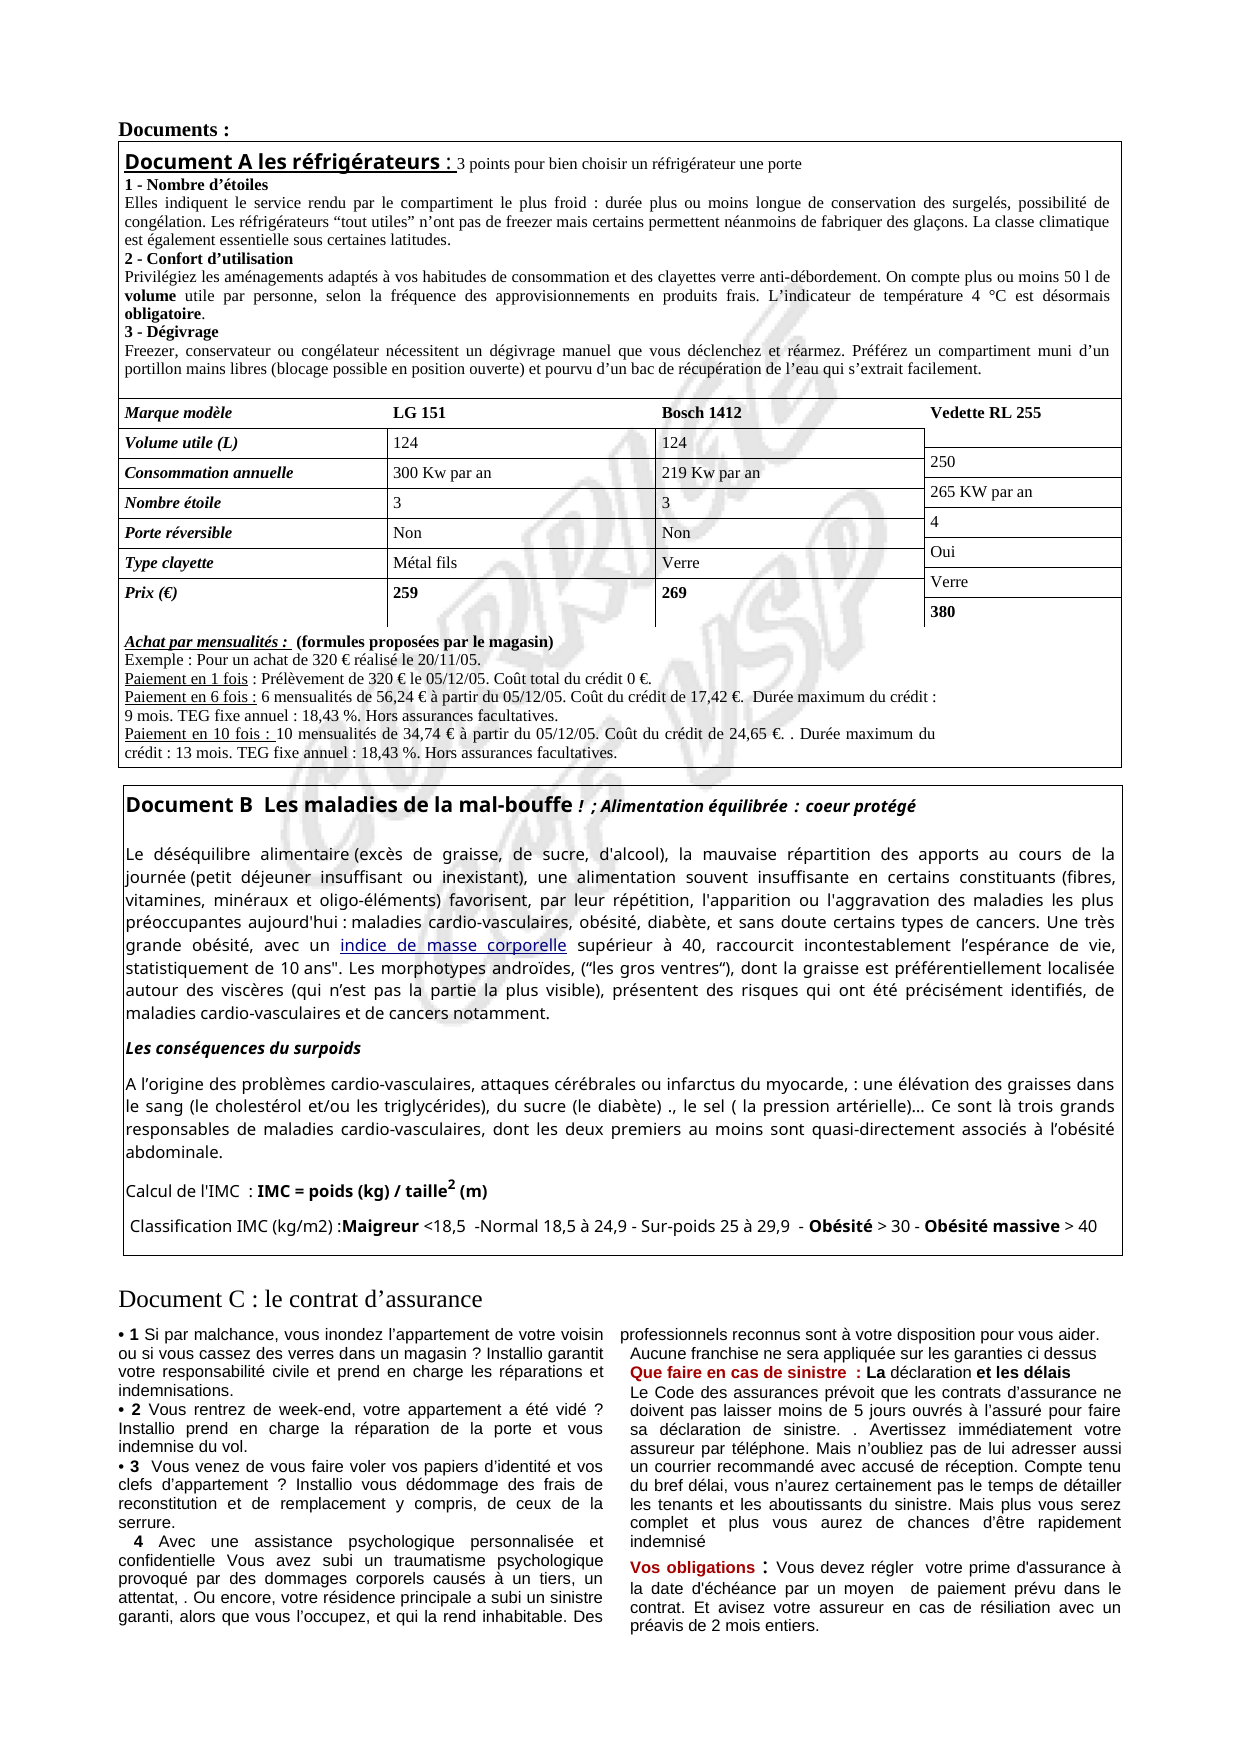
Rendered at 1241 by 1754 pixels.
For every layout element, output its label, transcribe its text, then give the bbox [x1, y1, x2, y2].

text Que faire en cas de sinistre : La déclaration et les délais [630, 1364, 1122, 1382]
table_cell Le déséquilibre alimentaire (excès de graisse, de sucre, d'alcool), la mauvaise répartition des apports au cours de la journée (petit déjeuner insuffisant ou inexistant), une alimentation souvent insuffisante en certains constituants (fibres, vitamines, minéraux et oligo-éléments) favorisent, par leur répétition, l'apparition ou l'aggravation des maladies les plus préoccupantes aujourd'hui : maladies cardio-vasculaires, obésité, diabète, et sans doute certains types de cancers. Une très grande obésité, avec un indice de masse corporelle supérieur à 40, raccourcit incontestablement l’espérance de vie, statistiquement de 10 ans". Les morphotypes androïdes, (“les gros ventres“), dont la graisse est préférentiellement localisée autour des viscères (qui n’est pas la partie la plus visible), présentent des risques qui ont été précisément identifiés, de maladies cardio-vasculaires et de cancers notamment. Les conséquences du surpoids A l’origine des problèmes cardio-vasculaires, attaques cérébrales ou infarctus du myocarde, : une élévation des graisses dans le sang (le cholestérol et/ou les triglycérides), du sucre (le diabète) ., le sel ( la pression artérielle)… Ce sont là trois grands responsables de maladies cardio-vasculaires, dont les deux premiers au moins sont quasi-directement associés à l’obésité abdominale. Calcul de l'IMC : IMC = poids (kg) / taille2 (m) Classification IMC (kg/m2) :Maigreur <18,5 -Normal 18,5 à 24,9 - Sur-poids 25 à 29,9 - Obésité > 30 - Obésité massive > 40 [124, 837, 1122, 1255]
text 4 Avec une assistance psychologique personnalisée et confidentielle Vous avez subi un traumatisme psychologique provoqué par des dommages corporels causés à un tiers, un attentat, . Ou encore, votre résidence principale a subi un sinistre garanti, alors que vous l’occupez, et qui la rend inhabitable. Des [118, 1532, 604, 1626]
table_cell Achat par mensualités : (formules proposées par le magasin) Exemple : Pour un achat de 320 € réalisé le 20/11/05. Paiement en 1 fois : Prélèvement de 320 € le 05/12/05. Coût total du crédit 0 €. Paiement en 6 fois : 6 mensualités de 56,24 € à partir du 05/12/05. Coût du crédit de 17,42 €. Durée maximum du crédit : 9 mois. TEG fixe annuel : 18,43 %. Hors assurances facultatives. Paiement en 10 fois : 10 mensualités de 34,74 € à partir du 05/12/05. Coût du crédit de 24,65 €. . Durée maximum du crédit : 13 mois. TEG fixe annuel : 18,43 %. Hors assurances facultatives. [119, 627, 1121, 767]
table_cell 4 [925, 508, 1121, 537]
table_cell Nombre étoile [119, 489, 387, 518]
table_cell Non [656, 519, 924, 548]
table_cell Volume utile (L) [119, 429, 387, 458]
text • 2 Vous rentrez de week-end, votre appartement a été vidé ? Installio prend en charge la réparation de la porte et vous indemnise du vol. [118, 1401, 604, 1456]
table_cell Verre [656, 549, 924, 578]
table_cell 250 [925, 448, 1121, 477]
table_cell 300 Kw par an [388, 459, 655, 488]
table_header Vedette RL 255 [924, 399, 1121, 447]
text Vos obligations : Vous devez régler votre prime d'assurance à la date d'échéance par un moyen de paiement prévu dans le contrat. Et avisez votre assureur en cas de résiliation avec un préavis de 2 mois entiers. [630, 1552, 1122, 1635]
text professionnels reconnus sont à votre disposition pour vous aider. [620, 1325, 1106, 1344]
table_cell 219 Kw par an [656, 459, 924, 488]
table_cell Porte réversible [119, 519, 387, 548]
table_cell Type clayette [119, 549, 387, 578]
table_cell 265 KW par an [925, 478, 1121, 507]
table_cell 269 [656, 579, 924, 627]
picture [220, 768, 1021, 785]
table_header LG 151 [387, 399, 655, 428]
picture [220, 1256, 1021, 1277]
table_header Document B Les maladies de la mal-bouffe ! ; Alimentation équilibrée : coeur protégé [124, 786, 1122, 837]
text Aucune franchise ne sera appliquée sur les garanties ci dessus [630, 1344, 1122, 1363]
table_cell Prix (€) [119, 579, 387, 627]
text Le Code des assurances prévoit que les contrats d’assurance ne doivent pas laisser moins de 5 jours ouvrés à l’assuré pour faire sa déclaration de sinistre. . Avertissez immédiatement votre assureur par téléphone. Mais n’oubliez pas de lui adresser aussi un courrier recommandé avec accusé de réception. Compte tenu du bref délai, vous n’aurez certainement pas le temps de détailler les tenants et les aboutissants du sinistre. Mais plus vous serez complet et plus vous aurez de chances d’être rapidement indemnisé [630, 1383, 1122, 1551]
text • 3 Vous venez de vous faire voler vos papiers d’identité et vos clefs d’appartement ? Installio vous dédommage des frais de reconstitution et de remplacement y compris, de ceux de la serrure. [118, 1457, 604, 1532]
table_cell 380 [925, 598, 1121, 627]
table_cell Oui [925, 538, 1121, 567]
table_cell 3 [656, 489, 924, 518]
subtitle Documents : [118, 118, 1122, 141]
table_cell Consommation annuelle [119, 459, 387, 488]
table_header Bosch 1412 [655, 399, 924, 428]
table_header Marque modèle [119, 399, 387, 428]
table_cell Métal fils [388, 549, 655, 578]
table_cell 3 [388, 489, 655, 518]
table_cell 259 [388, 579, 655, 627]
text • 1 Si par malchance, vous inondez l’appartement de votre voisin ou si vous cassez des verres dans un magasin ? Installio garantit votre responsabilité civile et prend en charge les réparations et indemnisations. [118, 1325, 604, 1400]
table_cell Non [388, 519, 655, 548]
table_header Document A les réfrigérateurs : 3 points pour bien choisir un réfrigérateur une porte 1 - Nombre d’étoiles Elles indiquent le service rendu par le compartiment le plus froid : durée plus ou moins longue de conservation des surgelés, possibilité de congélation. Les réfrigérateurs “tout utiles” n’ont pas de freezer mais certains permettent néanmoins de fabriquer des glaçons. La classe climatique est également essentielle sous certaines latitudes. 2 - Confort d’utilisation Privilégiez les aménagements adaptés à vos habitudes de consommation et des clayettes verre anti-débordement. On compte plus ou moins 50 l de volume utile par personne, selon la fréquence des approvisionnements en produits frais. L’indicateur de température 4 °C est désormais obligatoire. 3 - Dégivrage Freezer, conservateur ou congélateur nécessitent un dégivrage manuel que vous déclenchez et réarmez. Préférez un compartiment muni d’un portillon mains libres (blocage possible en position ouverte) et pourvu d’un bac de récupération de l’eau qui s’extrait facilement. [119, 142, 1121, 398]
table_cell Verre [925, 568, 1121, 597]
table_cell 124 [388, 429, 655, 458]
text Document C : le contrat d’assurance [118, 1285, 1122, 1313]
table_cell 124 [656, 429, 924, 458]
